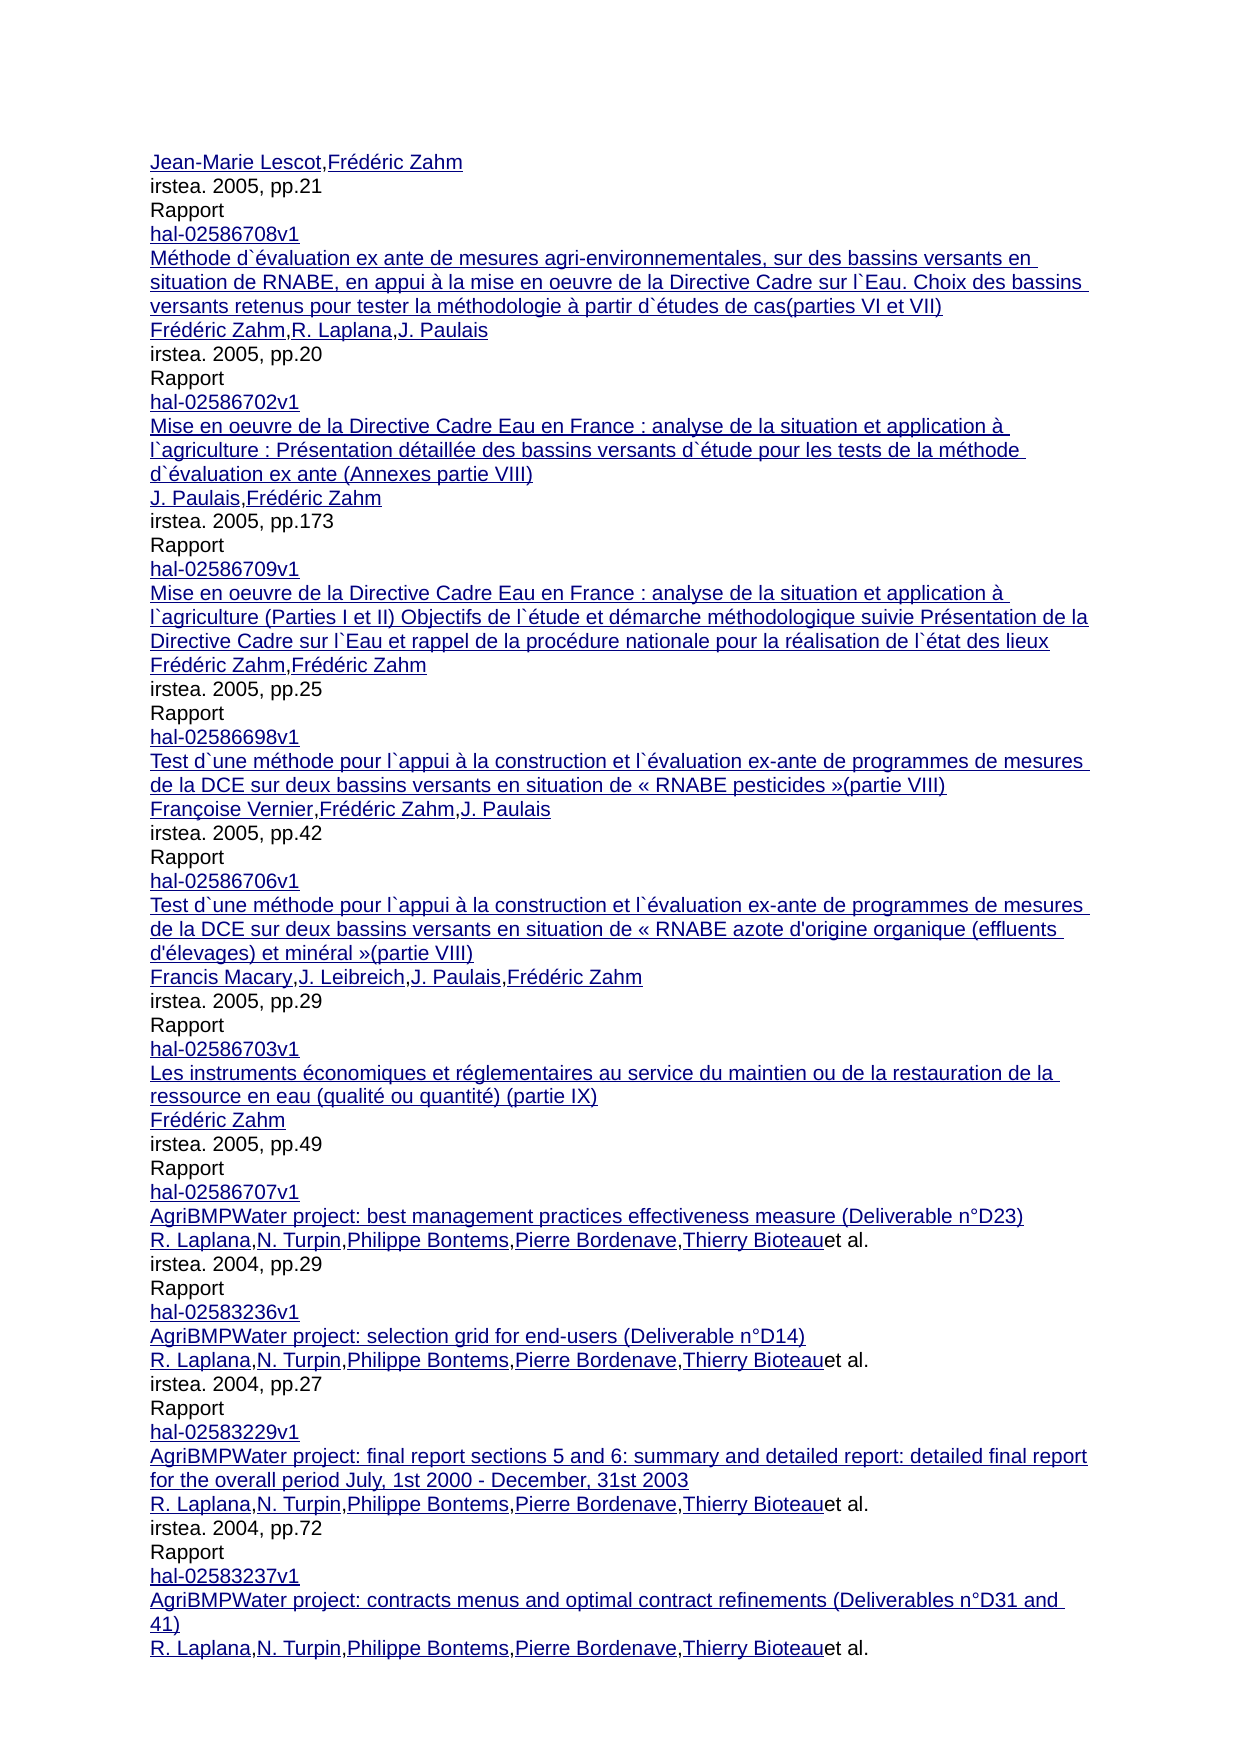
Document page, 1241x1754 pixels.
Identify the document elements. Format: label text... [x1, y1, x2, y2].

table_cell de la DCE sur deux bassins versants en situation de « RNABE pesticides »(partie VIII) Françoise Vernier,Frédéric Zahm,J. Paulais irstea. 2005, pp.42 Rapport hal-02586706v1 [150, 771, 1090, 893]
table_cell Test d`une méthode pour l`appui à la construction et l`évaluation ex-ante de programmes de mesures [150, 893, 1090, 914]
table_cell AgriBMPWater project: selection grid for end-users (Deliverable n°D14) R. Laplana,N. Turpin,Philippe Bontems,Pierre Bordenave,Thierry Bioteauet al. irstea. 2004, pp.27 Rapport hal-02583229v1 [150, 1324, 1090, 1444]
table_cell de la DCE sur deux bassins versants en situation de « RNABE azote d'origine organique (effluents d'élevages) et minéral »(partie VIII) Francis Macary,J. Leibreich,J. Paulais,Frédéric Zahm irstea. 2005, pp.29 Rapport hal-02586703v1 [150, 915, 1090, 1060]
table_cell Mise en oeuvre de la Directive Cadre Eau en France : analyse de la situation et application à l`agriculture (Parties I et II) Objectifs de l`étude et démarche méthodologique suivie Présentation de la Directive Cadre sur l`Eau et rappel de la procédure nationale pour la réalisation de l`état des lieux Frédéric Zahm,Frédéric Zahm irstea. 2005, pp.25 Rapport hal-02586698v1 [150, 581, 1090, 749]
table_cell AgriBMPWater project: final report sections 5 and 6: summary and detailed report: detailed final report for the overall period July, 1st 2000 - December, 31st 2003 R. Laplana,N. Turpin,Philippe Bontems,Pierre Bordenave,Thierry Bioteauet al. irstea. 2004, pp.72 Rapport hal-02583237v1 [150, 1444, 1090, 1587]
table_cell Les instruments économiques et réglementaires au service du maintien ou de la restauration de la ressource en eau (qualité ou quantité) (partie IX) Frédéric Zahm irstea. 2005, pp.49 Rapport hal-02586707v1 [150, 1060, 1090, 1204]
table_cell AgriBMPWater project: contracts menus and optimal contract refinements (Deliverables n°D31 and 41) R. Laplana,N. Turpin,Philippe Bontems,Pierre Bordenave,Thierry Bioteauet al. [150, 1588, 1090, 1659]
table_cell Méthode d`évaluation ex ante de mesures agri-environnementales, sur des bassins versants en situation de RNABE, en appui à la mise en oeuvre de la Directive Cadre sur l`Eau. Choix des bassins versants retenus pour tester la méthodologie à partir d`études de cas(parties VI et VII) Frédéric Zahm,R. Laplana,J. Paulais irstea. 2005, pp.20 Rapport hal-02586702v1 [150, 246, 1090, 413]
table_cell Jean-Marie Lescot,Frédéric Zahm irstea. 2005, pp.21 Rapport hal-02586708v1 [150, 150, 1090, 246]
table_cell AgriBMPWater project: best management practices effectiveness measure (Deliverable n°D23) R. Laplana,N. Turpin,Philippe Bontems,Pierre Bordenave,Thierry Bioteauet al. irstea. 2004, pp.29 Rapport hal-02583236v1 [150, 1204, 1090, 1324]
table_cell Test d`une méthode pour l`appui à la construction et l`évaluation ex-ante de programmes de mesures [150, 749, 1090, 770]
table_cell Mise en oeuvre de la Directive Cadre Eau en France : analyse de la situation et application à l`agriculture : Présentation détaillée des bassins versants d`étude pour les tests de la méthode d`évaluation ex ante (Annexes partie VIII) J. Paulais,Frédéric Zahm irstea. 2005, pp.173 Rapport hal-02586709v1 [150, 414, 1090, 581]
